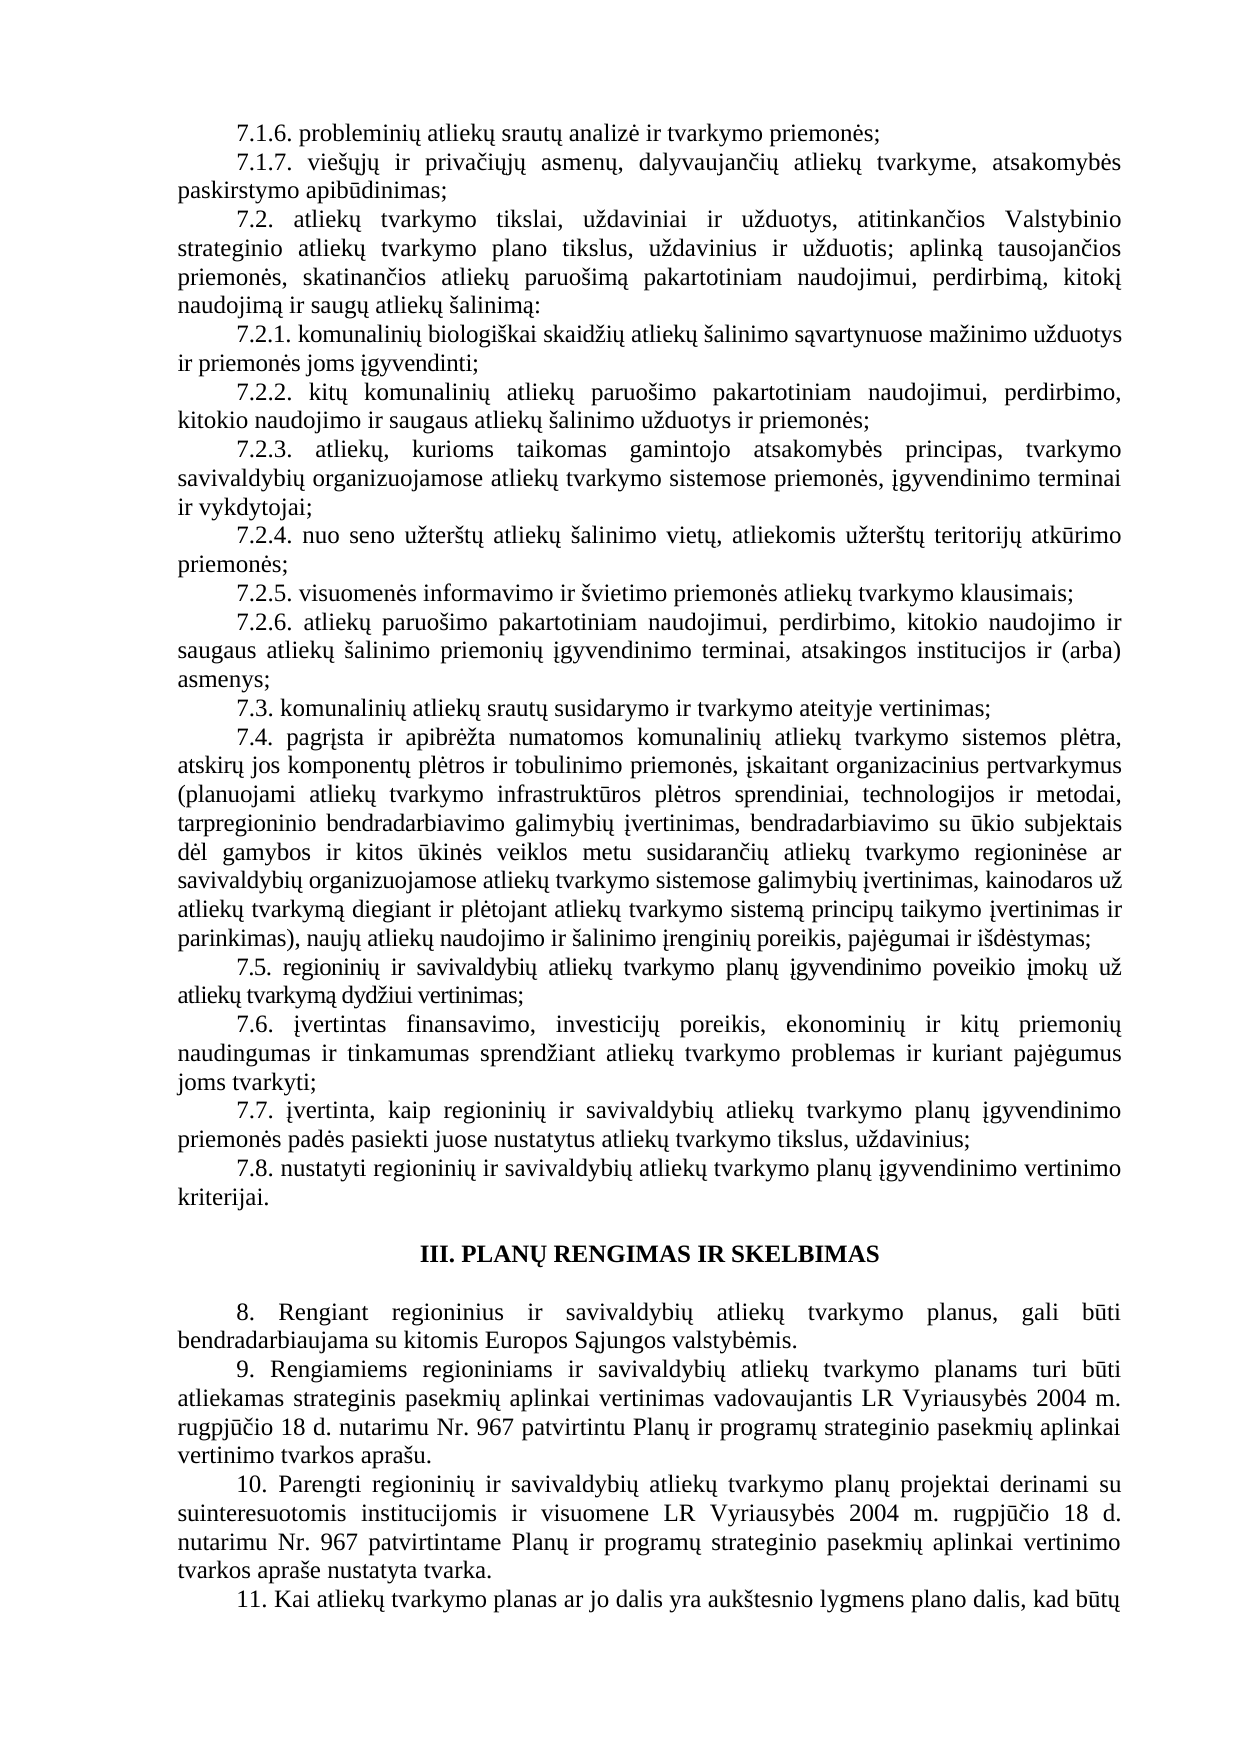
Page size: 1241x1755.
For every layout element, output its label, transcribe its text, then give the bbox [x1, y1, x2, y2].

text 7.3. komunalinių atliekų srautų susidarymo ir tvarkymo ateityje vertinimas; [177, 693, 1122, 722]
text 7.4. pagrįsta ir apibrėžta numatomos komunalinių atliekų tvarkymo sistemos plėtra, atskirų jos komponentų plėtros ir tobulinimo priemonės, įskaitant organizacinius pertvarkymus (planuojami atliekų tvarkymo infrastruktūros plėtros sprendiniai, technologijos ir metodai, tarpregioninio bendradarbiavimo galimybių įvertinimas, bendradarbiavimo su ūkio subjektais dėl gamybos ir kitos ūkinės veiklos metu susidarančių atliekų tvarkymo regioninėse ar savivaldybių organizuojamose atliekų tvarkymo sistemose galimybių įvertinimas, kainodaros už atliekų tvarkymą diegiant ir plėtojant atliekų tvarkymo sistemą principų taikymo įvertinimas ir parinkimas), naujų atliekų naudojimo ir šalinimo įrenginių poreikis, pajėgumai ir išdėstymas; [177, 722, 1122, 952]
text 7.1.6. probleminių atliekų srautų analizė ir tvarkymo priemonės; [177, 118, 1122, 147]
text 7.6. įvertintas finansavimo, investicijų poreikis, ekonominių ir kitų priemonių naudingumas ir tinkamumas sprendžiant atliekų tvarkymo problemas ir kuriant pajėgumus joms tvarkyti; [177, 1009, 1122, 1096]
text III. PLANŲ RENGIMAS IR SKELBIMAS [177, 1239, 1122, 1268]
text 7.2. atliekų tvarkymo tikslai, uždaviniai ir užduotys, atitinkančios Valstybinio strateginio atliekų tvarkymo plano tikslus, uždavinius ir užduotis; aplinką tausojančios priemonės, skatinančios atliekų paruošimą pakartotiniam naudojimui, perdirbimą, kitokį naudojimą ir saugų atliekų šalinimą: [177, 204, 1122, 319]
text 10. Parengti regioninių ir savivaldybių atliekų tvarkymo planų projektai derinami su suinteresuotomis institucijomis ir visuomene LR Vyriausybės 2004 m. rugpjūčio 18 d. nutarimu Nr. 967 patvirtintame Planų ir programų strateginio pasekmių aplinkai vertinimo tvarkos apraše nustatyta tvarka. [177, 1469, 1122, 1584]
text 7.2.4. nuo seno užterštų atliekų šalinimo vietų, atliekomis užterštų teritorijų atkūrimo priemonės; [177, 521, 1122, 578]
text 7.7. įvertinta, kaip regioninių ir savivaldybių atliekų tvarkymo planų įgyvendinimo priemonės padės pasiekti juose nustatytus atliekų tvarkymo tikslus, uždavinius; [177, 1096, 1122, 1153]
text 7.2.1. komunalinių biologiškai skaidžių atliekų šalinimo sąvartynuose mažinimo užduotys ir priemonės joms įgyvendinti; [177, 319, 1122, 377]
text 7.1.7. viešųjų ir privačiųjų asmenų, dalyvaujančių atliekų tvarkyme, atsakomybės paskirstymo apibūdinimas; [177, 147, 1122, 204]
text 11. Kai atliekų tvarkymo planas ar jo dalis yra aukštesnio lygmens plano dalis, kad būtų [177, 1584, 1122, 1613]
text 7.5. regioninių ir savivaldybių atliekų tvarkymo planų įgyvendinimo poveikio įmokų už atliekų tvarkymą dydžiui vertinimas; [177, 952, 1122, 1009]
text 8. Rengiant regioninius ir savivaldybių atliekų tvarkymo planus, gali būti bendradarbiaujama su kitomis Europos Sąjungos valstybėmis. [177, 1297, 1122, 1354]
text 7.2.2. kitų komunalinių atliekų paruošimo pakartotiniam naudojimui, perdirbimo, kitokio naudojimo ir saugaus atliekų šalinimo užduotys ir priemonės; [177, 377, 1122, 434]
text 7.2.3. atliekų, kurioms taikomas gamintojo atsakomybės principas, tvarkymo savivaldybių organizuojamose atliekų tvarkymo sistemose priemonės, įgyvendinimo terminai ir vykdytojai; [177, 434, 1122, 521]
text 7.8. nustatyti regioninių ir savivaldybių atliekų tvarkymo planų įgyvendinimo vertinimo kriterijai. [177, 1153, 1122, 1211]
text 7.2.5. visuomenės informavimo ir švietimo priemonės atliekų tvarkymo klausimais; [177, 578, 1122, 607]
text 7.2.6. atliekų paruošimo pakartotiniam naudojimui, perdirbimo, kitokio naudojimo ir saugaus atliekų šalinimo priemonių įgyvendinimo terminai, atsakingos institucijos ir (arba) asmenys; [177, 607, 1122, 693]
text 9. Rengiamiems regioniniams ir savivaldybių atliekų tvarkymo planams turi būti atliekamas strateginis pasekmių aplinkai vertinimas vadovaujantis LR Vyriausybės 2004 m. rugpjūčio 18 d. nutarimu Nr. 967 patvirtintu Planų ir programų strateginio pasekmių aplinkai vertinimo tvarkos aprašu. [177, 1354, 1122, 1469]
